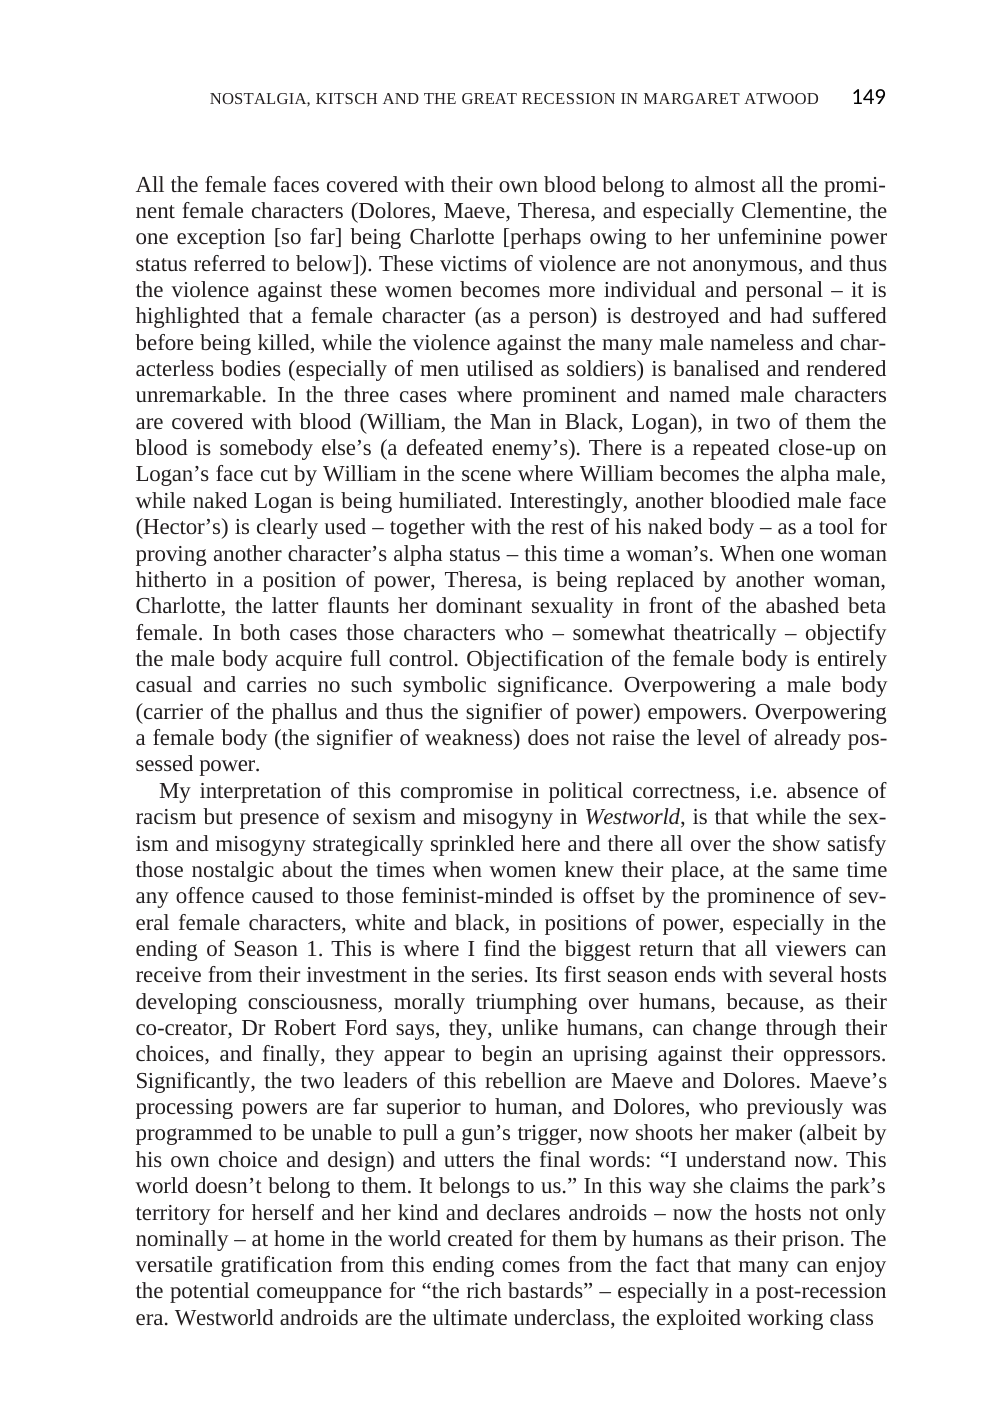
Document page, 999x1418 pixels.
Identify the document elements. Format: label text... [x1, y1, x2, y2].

text My interpretation of this compromise in political correctness, i.e. absence of racism but presence of sexism and misogyny in Westworld, is that while the sex- ism and misogyny strategically sprinkled here and there all over the show satisfy those nostalgic about the times when women knew their place, at the same time any offence caused to those feminist-minded is offset by the prominence of sev- eral female characters, white and black, in positions of power, especially in the ending of Season 1. This is where I find the biggest return that all viewers can receive from their investment in the series. Its first season ends with several hosts developing consciousness, morally triumphing over humans, because, as their co-creator, Dr Robert Ford says, they, unlike humans, can change through their choices, and finally, they appear to begin an uprising against their oppressors. Significantly, the two leaders of this rebellion are Maeve and Dolores. Maeve’s processing powers are far superior to human, and Dolores, who previously was programmed to be unable to pull a gun’s trigger, now shoots her maker (albeit by his own choice and design) and utters the final words: “I understand now. This world doesn’t belong to them. It belongs to us.” In this way she claims the park’s territory for herself and her kind and declares androids – now the hosts not only nominally – at home in the world created for them by humans as their prison. The versatile gratification from this ending comes from the fact that many can enjoy the potential comeuppance for “the rich bastards” – especially in a post-recession era. Westworld androids are the ultimate underclass, the exploited working class [135, 777, 887, 1330]
text All the female faces covered with their own blood belong to almost all the promi- nent female characters (Dolores, Maeve, Theresa, and especially Clementine, the one exception [so far] being Charlotte [perhaps owing to her unfeminine power status referred to below]). These victims of violence are not anonymous, and thus the violence against these women becomes more individual and personal – it is highlighted that a female character (as a person) is destroyed and had suffered before being killed, while the violence against the many male nameless and char- acterless bodies (especially of men utilised as soldiers) is banalised and rendered unremarkable. In the three cases where prominent and named male characters are covered with blood (William, the Man in Black, Logan), in two of them the blood is somebody else’s (a defeated enemy’s). There is a repeated close-up on Logan’s face cut by William in the scene where William becomes the alpha male, while naked Logan is being humiliated. Interestingly, another bloodied male face (Hector’s) is clearly used – together with the rest of his naked body – as a tool for proving another character’s alpha status – this time a woman’s. When one woman hitherto in a position of power, Theresa, is being replaced by another woman, Charlotte, the latter flaunts her dominant sexuality in front of the abashed beta female. In both cases those characters who – somewhat theatrically – objectify the male body acquire full control. Objectification of the female body is entirely casual and carries no such symbolic significance. Overpowering a male body (carrier of the phallus and thus the signifier of power) empowers. Overpowering a female body (the signifier of weakness) does not raise the level of already pos- sessed power. [135, 171, 887, 777]
